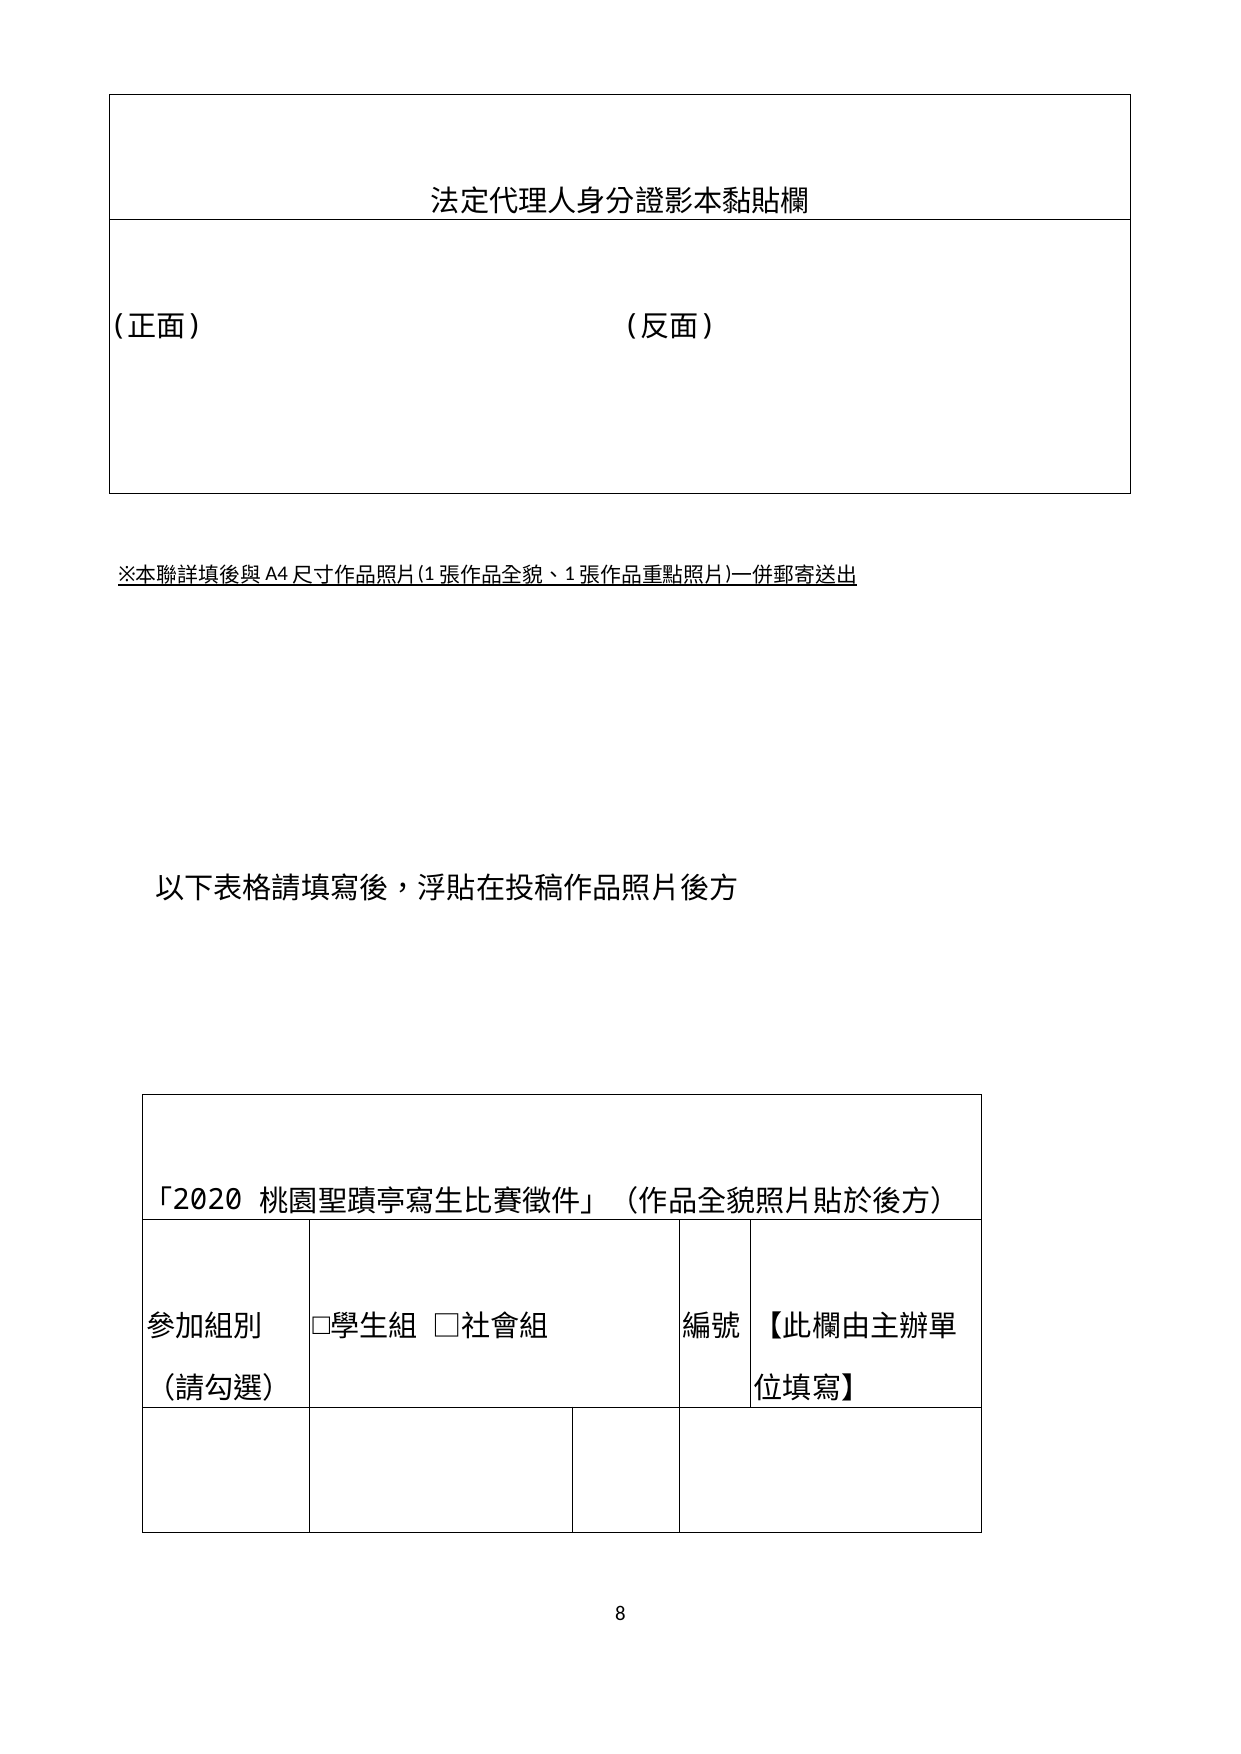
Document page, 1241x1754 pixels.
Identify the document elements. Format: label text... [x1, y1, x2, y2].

table_cell [143, 1408, 309, 1532]
table_cell (正面) [110, 220, 623, 493]
table_cell 編號 [680, 1220, 750, 1407]
table_cell [310, 1408, 572, 1532]
text 以下表格請填寫後，浮貼在投稿作品照片後方 [155, 844, 1122, 907]
text ※本聯詳填後與 A4 尺寸作品照片(1 張作品全貌、1 張作品重點照片)一併郵寄送出 [118, 532, 1122, 594]
table_cell 參加組別 （請勾選） [143, 1220, 309, 1407]
table_cell (反面) [623, 220, 1130, 493]
table_cell 【此欄由主辦單位填寫】 [751, 1220, 981, 1407]
table_cell □學生組 □社會組 [310, 1220, 679, 1407]
table_cell [573, 1408, 679, 1532]
table_header 「2020 桃園聖蹟亭寫生比賽徵件」（作品全貌照片貼於後方） [143, 1095, 981, 1219]
table_cell [680, 1408, 981, 1532]
table_cell 法定代理人身分證影本黏貼欄 [110, 95, 1130, 219]
